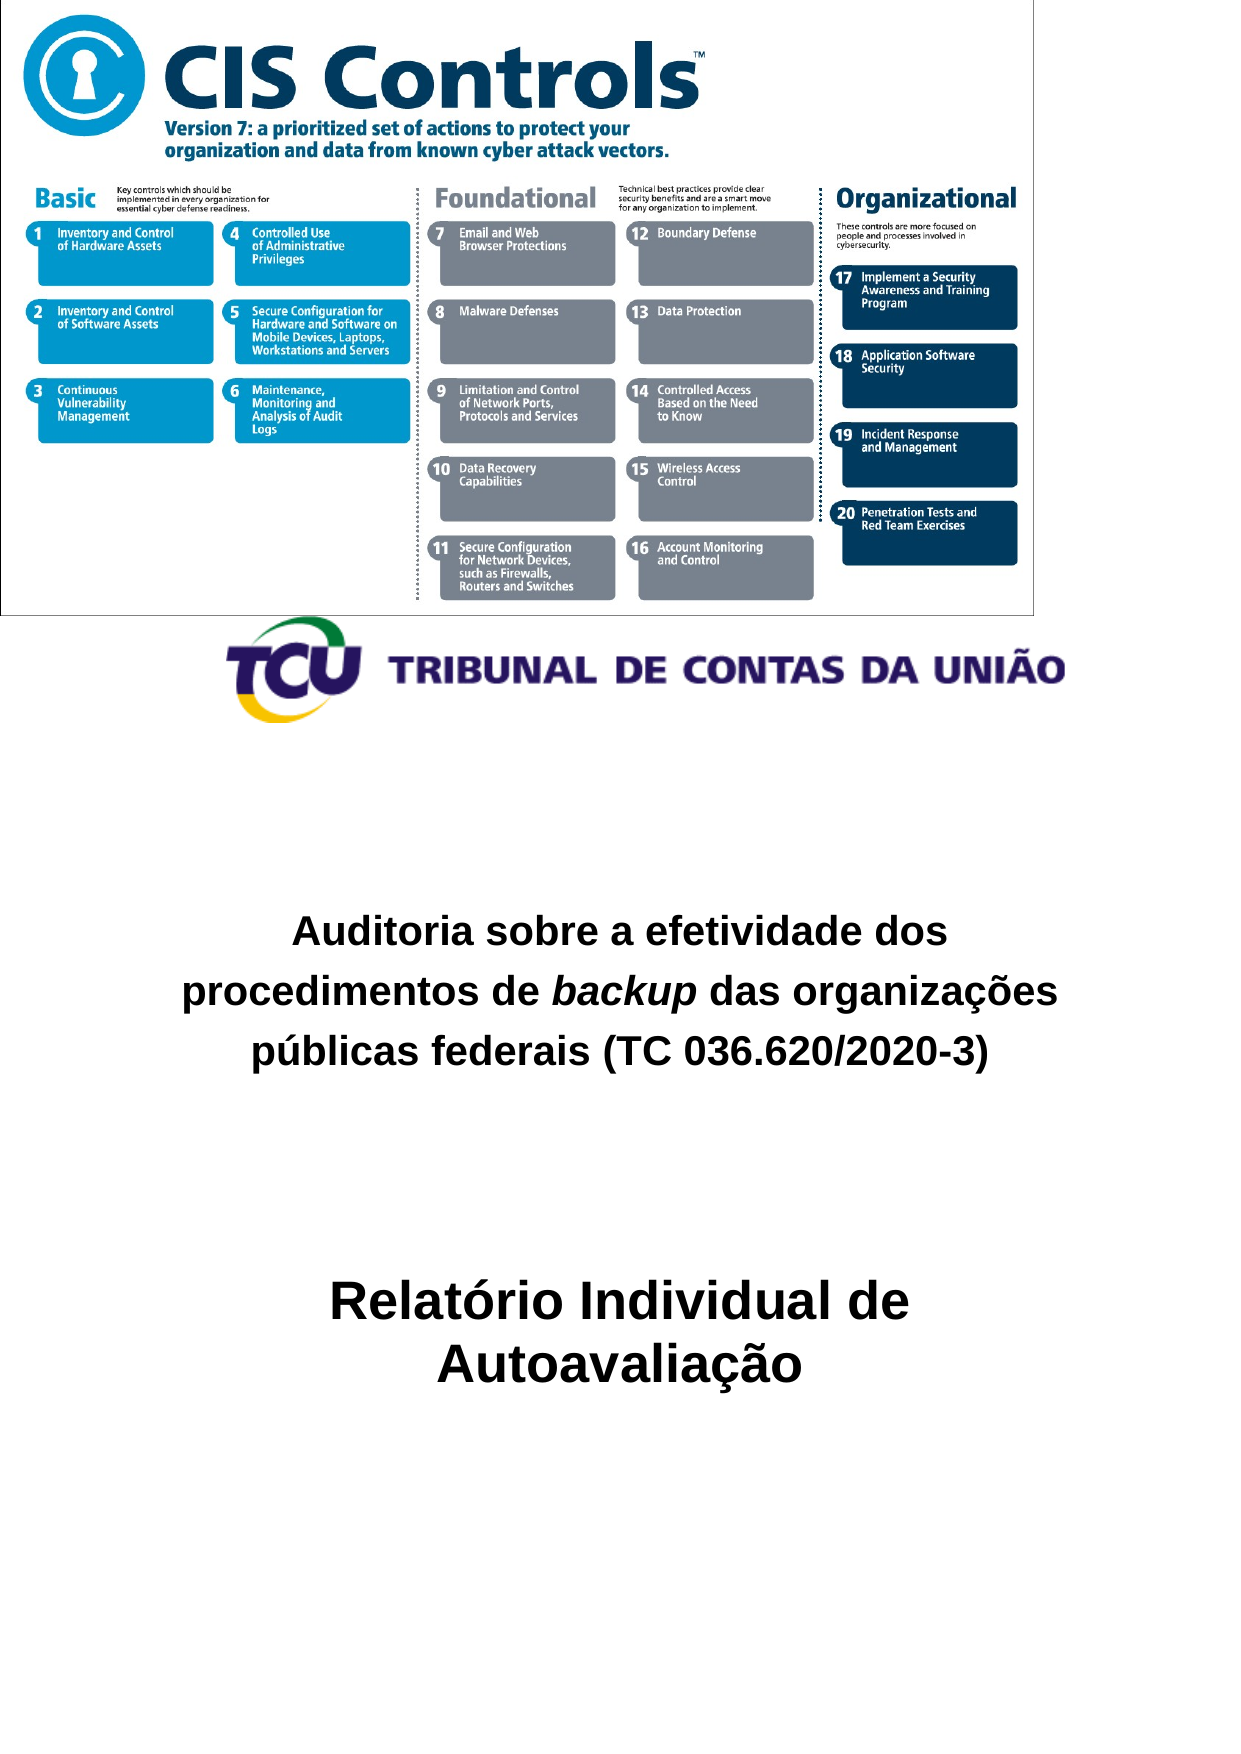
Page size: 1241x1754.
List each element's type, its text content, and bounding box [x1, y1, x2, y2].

picture [0, 0, 1065, 723]
text Auditoria sobre a efetividade dos procedimentos de backup das organizações públicas federais (TC 036.620/2020-3) [163, 906, 1076, 1074]
title Relatório Individual de Autoavaliação [163, 1269, 1077, 1393]
